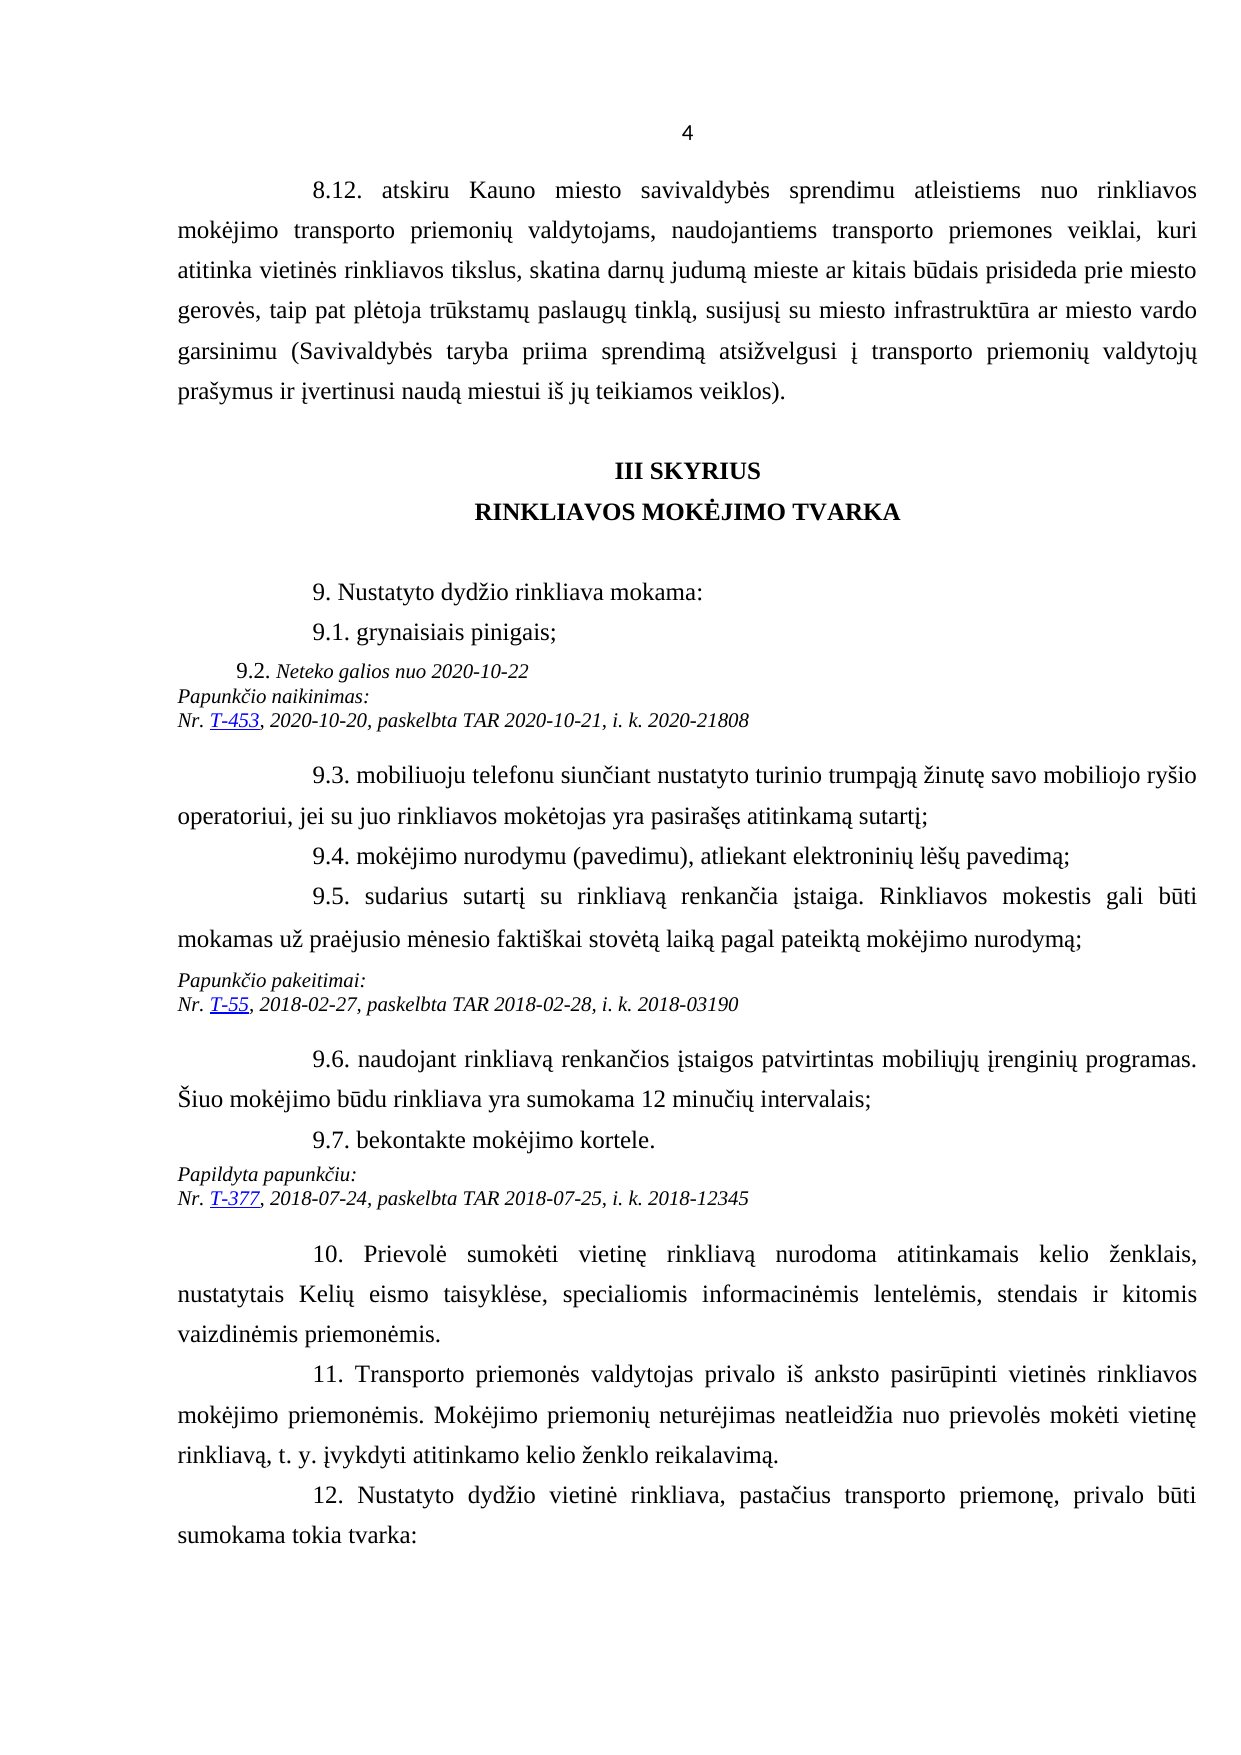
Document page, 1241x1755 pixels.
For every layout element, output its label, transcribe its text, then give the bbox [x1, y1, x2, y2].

text III SKYRIUS [177, 456, 1198, 485]
text Nr. T-55, 2018-02-27, paskelbta TAR 2018-02-28, i. k. 2018-03190 [177, 992, 1198, 1016]
text RINKLIAVOS MOKĖJIMO TVARKA [177, 497, 1198, 525]
text Nr. T-453, 2020-10-20, paskelbta TAR 2020-10-21, i. k. 2020-21808 [177, 708, 1198, 732]
text 9.3. mobiliuoju telefonu siunčiant nustatyto turinio trumpąją žinutę savo mobiliojo ryšio operatoriui, jei su juo rinkliavos mokėtojas yra pasirašęs atitinkamą sutartį; [177, 761, 1198, 829]
text 9.7. bekontakte mokėjimo kortele. [177, 1125, 1198, 1153]
text 9.5. sudarius sutartį su rinkliavą renkančia įstaiga. Rinkliavos mokestis gali būti mokamas už praėjusio mėnesio faktiškai stovėtą laiką pagal pateiktą mokėjimo nurodymą; [177, 881, 1198, 953]
text 9.4. mokėjimo nurodymu (pavedimu), atliekant elektroninių lėšų pavedimą; [177, 841, 1198, 870]
text 9.2. Neteko galios nuo 2020-10-22 [177, 657, 1198, 684]
text Papildyta papunkčiu: [177, 1162, 1198, 1186]
text 9.1. grynaisiais pinigais; [177, 617, 1198, 646]
text Papunkčio pakeitimai: [177, 967, 1198, 992]
text 12. Nustatyto dydžio vietinė rinkliava, pastačius transporto priemonę, privalo būti sumokama tokia tvarka: [177, 1480, 1198, 1549]
text 10. Prievolė sumokėti vietinę rinkliavą nurodoma atitinkamais kelio ženklais, nustatytais Kelių eismo taisyklėse, specialiomis informacinėmis lentelėmis, stendais ir kitomis vaizdinėmis priemonėmis. [177, 1239, 1198, 1348]
text Nr. T-377, 2018-07-24, paskelbta TAR 2018-07-25, i. k. 2018-12345 [177, 1186, 1198, 1210]
text 8.12. atskiru Kauno miesto savivaldybės sprendimu atleistiems nuo rinkliavos mokėjimo transporto priemonių valdytojams, naudojantiems transporto priemones veiklai, kuri atitinka vietinės rinkliavos tikslus, skatina darnų judumą mieste ar kitais būdais prisideda prie miesto gerovės, taip pat plėtoja trūkstamų paslaugų tinklą, susijusį su miesto infrastruktūra ar miesto vardo garsinimu (Savivaldybės taryba priima sprendimą atsižvelgusi į transporto priemonių valdytojų prašymus ir įvertinusi naudą miestui iš jų teikiamos veiklos). [177, 175, 1198, 405]
text 9.6. naudojant rinkliavą renkančios įstaigos patvirtintas mobiliųjų įrenginių programas. Šiuo mokėjimo būdu rinkliava yra sumokama 12 minučių intervalais; [177, 1044, 1198, 1113]
text Papunkčio naikinimas: [177, 684, 1198, 708]
text 9. Nustatyto dydžio rinkliava mokama: [177, 577, 1198, 606]
text 11. Transporto priemonės valdytojas privalo iš anksto pasirūpinti vietinės rinkliavos mokėjimo priemonėmis. Mokėjimo priemonių neturėjimas neatleidžia nuo prievolės mokėti vietinę rinkliavą, t. y. įvykdyti atitinkamo kelio ženklo reikalavimą. [177, 1359, 1198, 1469]
